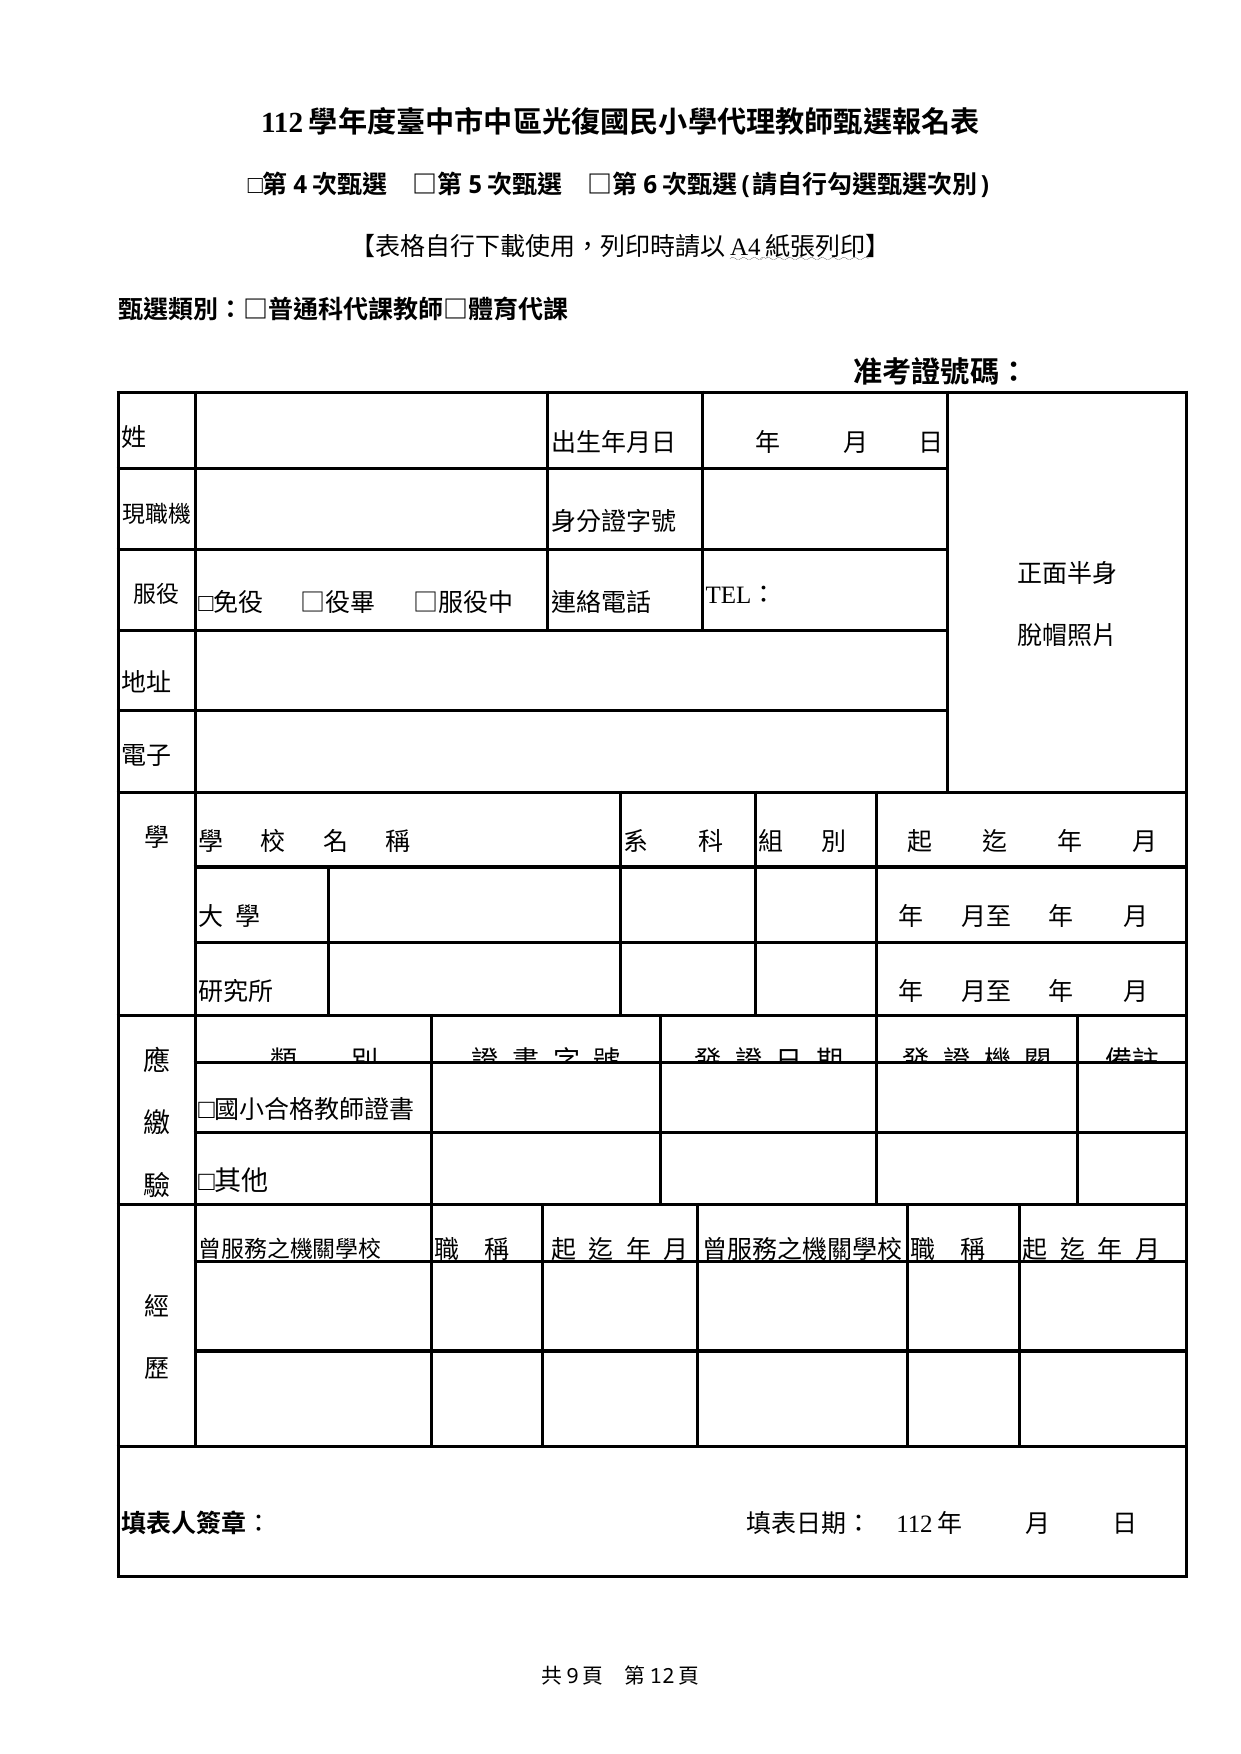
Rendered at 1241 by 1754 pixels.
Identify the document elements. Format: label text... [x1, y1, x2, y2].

table_cell 發 證 日 期 [662, 1017, 875, 1061]
table_cell 發 證 機 關 [878, 1017, 1076, 1061]
table_cell 曾服務之機關學校 [699, 1206, 906, 1260]
table_header 姓 名 [120, 394, 194, 467]
table_cell 學 歷 [120, 794, 194, 1014]
text 甄選類別：□普通科代課教師□體育代課 [118, 266, 1122, 328]
text □第4次甄選 □第5次甄選 □第6次甄選(請自行勾選甄選次別) [118, 141, 1122, 203]
table_cell [1021, 1353, 1185, 1445]
table_cell 地址 [120, 632, 194, 708]
table_cell [622, 869, 754, 941]
text 【表格自行下載使用，列印時請以A4紙張列印】 [118, 203, 1122, 266]
table_cell [433, 1134, 659, 1203]
table_cell 年 月至 年 月 [878, 869, 1185, 941]
table_cell [330, 944, 619, 1014]
table_cell [1079, 1134, 1185, 1203]
table_cell 經 歷 [120, 1206, 194, 1445]
table_cell 年 月至 年 月 [878, 944, 1185, 1014]
text 112學年度臺中市中區光復國民小學代理教師甄選報名表 [118, 78, 1122, 141]
table_cell 學 校 名 稱 [197, 794, 619, 865]
table_cell 大 學 [197, 869, 327, 941]
table_header [197, 394, 546, 467]
text 准考證號碼： [118, 328, 1122, 391]
table_cell [544, 1263, 696, 1349]
table_cell 填表人簽章： 填表日期： 112年 月 日 [120, 1448, 1185, 1575]
table_cell 職 稱 [909, 1206, 1018, 1260]
table_cell [878, 1134, 1076, 1203]
table_cell [757, 944, 875, 1014]
table_cell [330, 869, 619, 941]
table_cell 連絡電話 [549, 551, 701, 629]
table_cell [662, 1064, 875, 1131]
table_cell 職 稱 [433, 1206, 541, 1260]
table_cell [1079, 1064, 1185, 1131]
table_cell [662, 1134, 875, 1203]
table_cell 起 迄 年 月 [1021, 1206, 1185, 1260]
table_cell [197, 632, 946, 708]
table_cell [909, 1263, 1018, 1349]
table_cell 起 迄 年 月 [878, 794, 1185, 865]
table_cell [757, 869, 875, 941]
table_cell [1021, 1263, 1185, 1349]
table_cell 起 迄 年 月 [544, 1206, 696, 1260]
table_cell [622, 944, 754, 1014]
table_cell 備註 [1079, 1017, 1185, 1061]
table_cell □其他 [197, 1134, 430, 1203]
table_cell [197, 1353, 430, 1445]
table_cell 身分證字號 [549, 470, 701, 548]
table_cell 現職機關學校 [120, 470, 194, 548]
table_cell [544, 1353, 696, 1445]
table_header 年 月 日 [704, 394, 946, 467]
table_cell TEL： 手機： [704, 551, 946, 629]
table_cell 研究所 [197, 944, 327, 1014]
table_cell 證 書 字 號 [433, 1017, 659, 1061]
table_cell [433, 1064, 659, 1131]
table_cell [197, 470, 546, 548]
table_cell 類 別 [197, 1017, 430, 1061]
table_cell 應 繳 驗 證 件 [120, 1017, 194, 1203]
table_cell [197, 1263, 430, 1349]
table_cell 曾服務之機關學校 [197, 1206, 430, 1260]
table_cell 電子郵件 [120, 712, 194, 791]
table_cell [878, 1064, 1076, 1131]
table_cell [699, 1353, 906, 1445]
table_cell [197, 712, 946, 791]
table_header 正面半身 脫帽照片 [949, 394, 1185, 791]
table_cell 系 科 [622, 794, 754, 865]
table_cell [909, 1353, 1018, 1445]
table_header 出生年月日 [549, 394, 701, 467]
table_cell [433, 1353, 541, 1445]
table_cell □免役 □役畢 □服役中 [197, 551, 546, 629]
table_cell □國小合格教師證書 [197, 1064, 430, 1131]
table_cell [704, 470, 946, 548]
table_cell 組 別 [757, 794, 875, 865]
table_cell [433, 1263, 541, 1349]
table_cell [699, 1263, 906, 1349]
table_cell 服役 情形 [120, 551, 194, 629]
